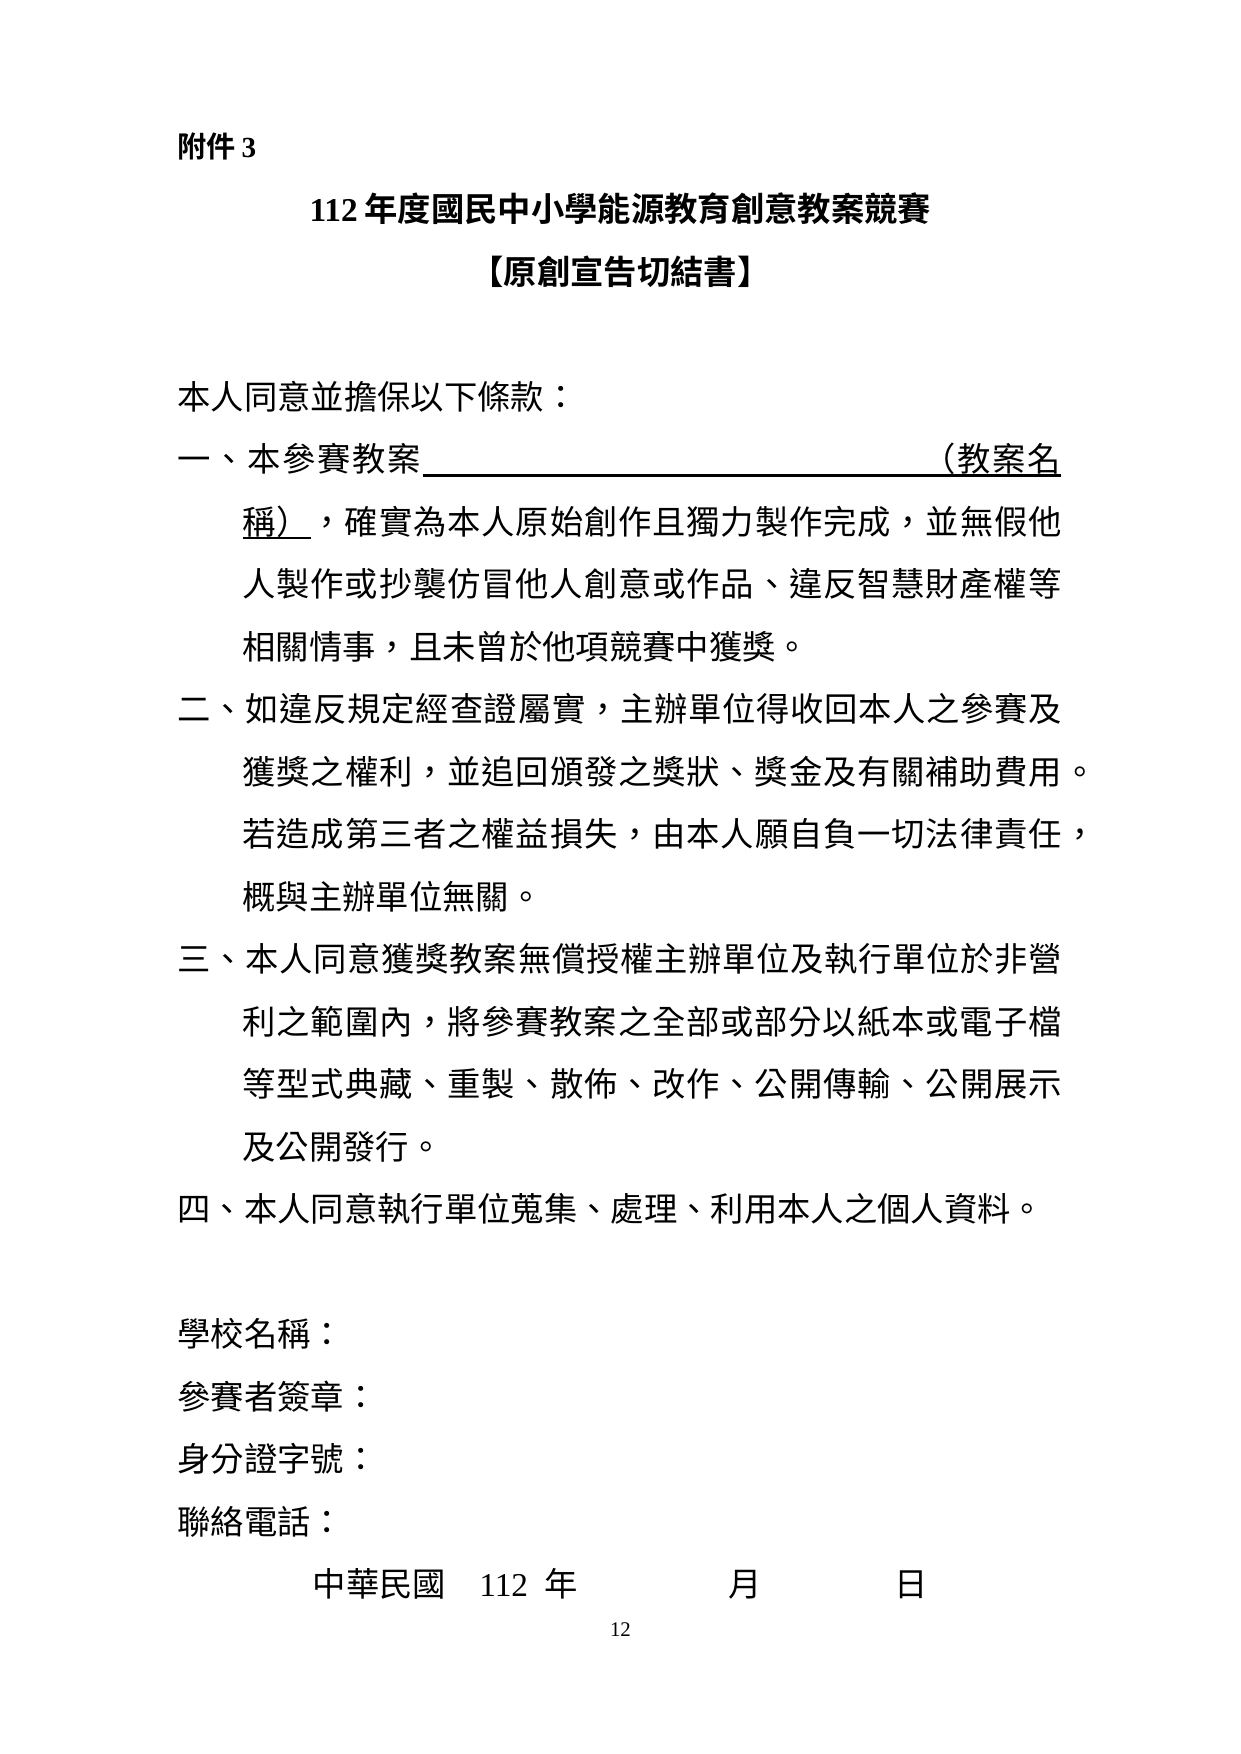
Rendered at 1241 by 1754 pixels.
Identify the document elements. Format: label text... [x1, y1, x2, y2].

text 中華民國 112 年 月 日 [227, 1540, 1013, 1603]
text 【原創宣告切結書】 [177, 228, 1063, 290]
text 二、如違反規定經查證屬實，主辦單位得收回本人之參賽及獲獎之權利，並追回頒發之獎狀、獎金及有關補助費用。若造成第三者之權益損失，由本人願自負一切法律責任，概與主辦單位無關。 [177, 665, 1063, 915]
text 本人同意並擔保以下條款： [177, 353, 1063, 415]
text 學校名稱： [177, 1290, 1063, 1353]
text 身分證字號： [177, 1415, 1063, 1478]
text 三、本人同意獲獎教案無償授權主辦單位及執行單位於非營利之範圍內，將參賽教案之全部或部分以紙本或電子檔等型式典藏、重製、散佈、改作、公開傳輸、公開展示及公開發行。 [177, 915, 1063, 1165]
text 參賽者簽章： [177, 1353, 1063, 1415]
text 附件3 [177, 103, 1063, 165]
text 聯絡電話： [177, 1478, 1063, 1540]
text 四、本人同意執行單位蒐集、處理、利用本人之個人資料。 [177, 1165, 1063, 1228]
text 112年度國民中小學能源教育創意教案競賽 [177, 165, 1063, 228]
text 一、本參賽教案 （教案名稱），確實為本人原始創作且獨力製作完成，並無假他人製作或抄襲仿冒他人創意或作品、違反智慧財產權等相關情事，且未曾於他項競賽中獲獎。 [177, 415, 1063, 665]
